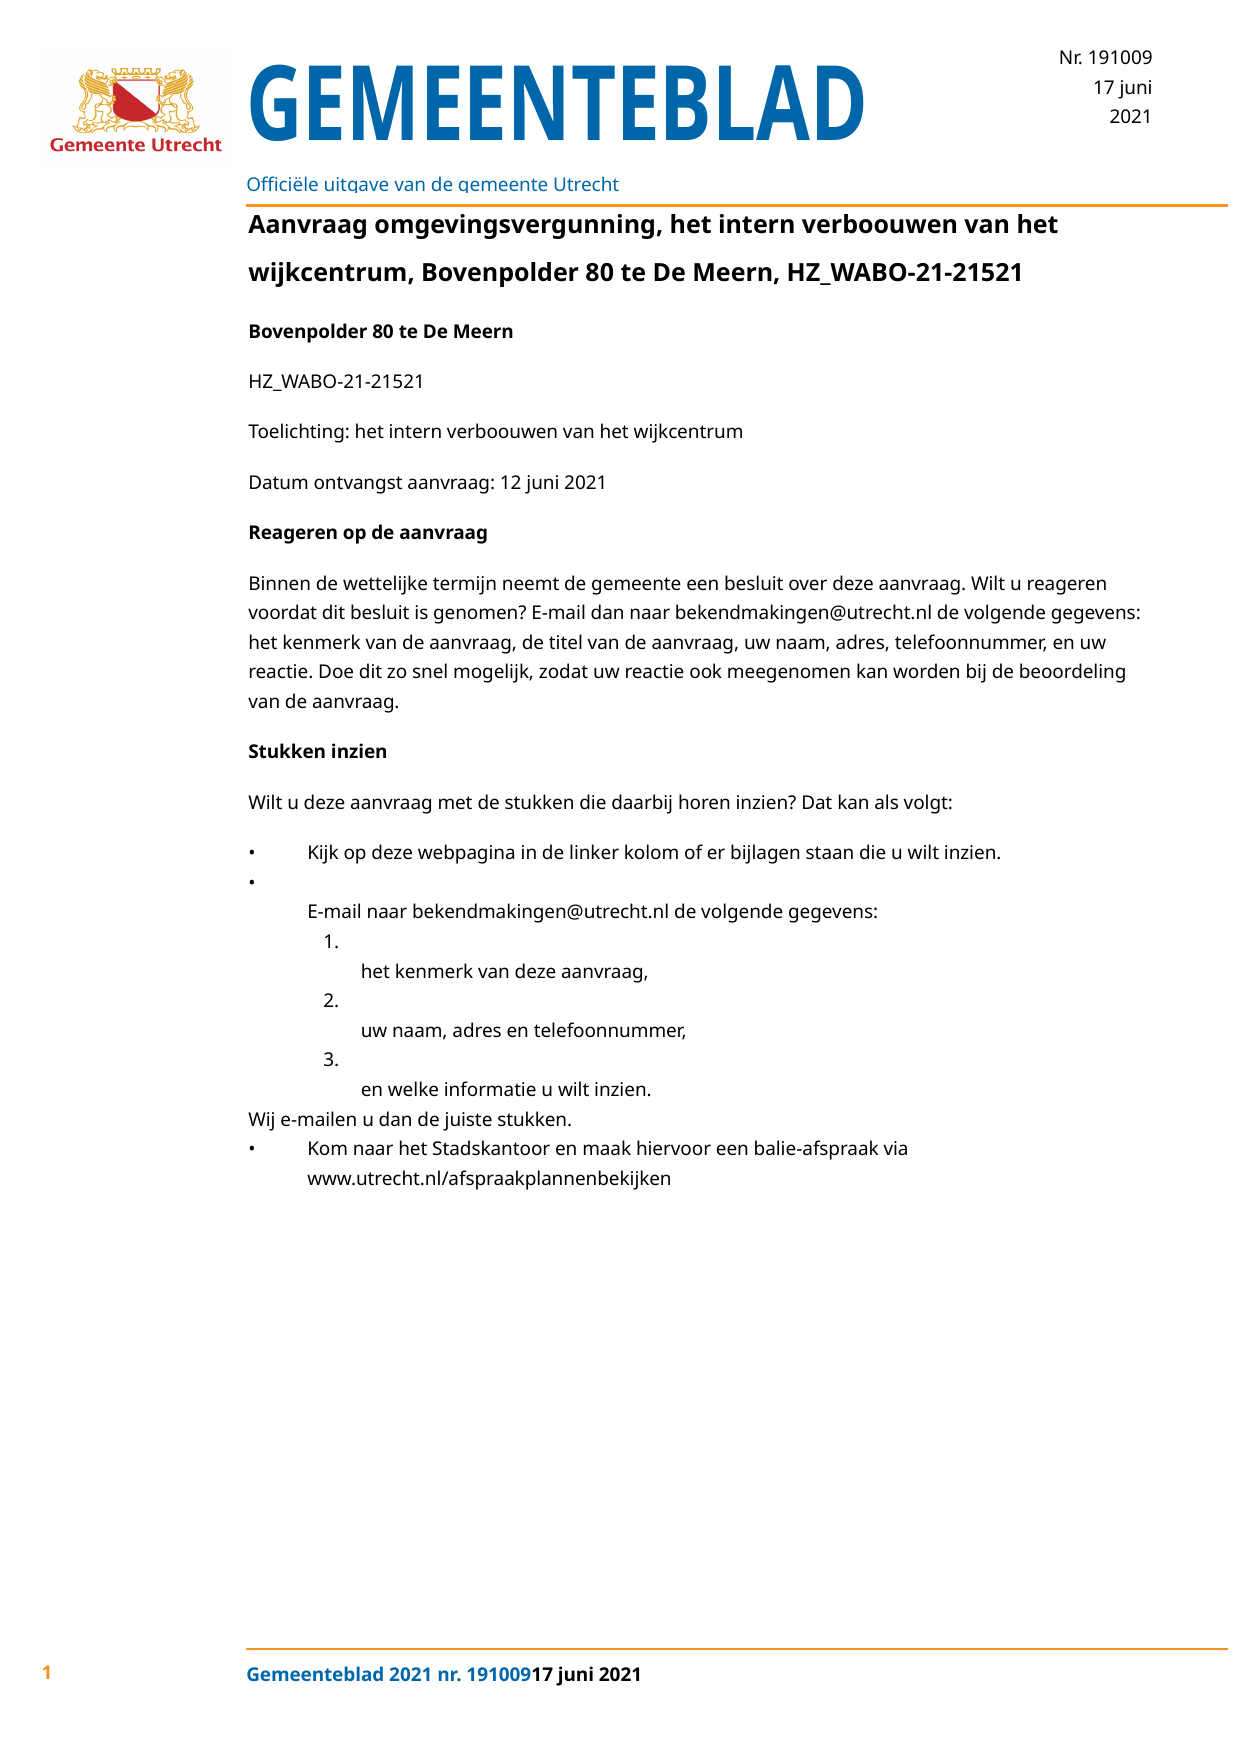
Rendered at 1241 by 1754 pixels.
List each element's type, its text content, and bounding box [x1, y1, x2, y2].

list het kenmerk van deze aanvraag, [323, 958, 1152, 984]
text Bovenpolder 80 te De Meern [248, 318, 1152, 344]
list en welke informatie u wilt inzien. [323, 1076, 1152, 1102]
list Kom naar het Stadskantoor en maak hiervoor een balie-afspraak via www.utrecht.nl/afspraakplannenbekijken [248, 1135, 1152, 1191]
picture [41, 47, 231, 172]
text Reageren op de aanvraag [248, 519, 1152, 545]
list E-mail naar bekendmakingen@utrecht.nl de volgende gegevens: [248, 899, 1152, 924]
text Aanvraag omgevingsvergunning, het intern verboouwen van het wijkcentrum, Bovenpolder 80 te De Meern, HZ_WABO-21-21521 [248, 207, 1152, 288]
text Wij e-mailen u dan de juiste stukken. [248, 1106, 1152, 1132]
list uw naam, adres en telefoonnummer, [323, 1017, 1152, 1043]
text Binnen de wettelijke termijn neemt de gemeente een besluit over deze aanvraag. Wilt u reageren voordat dit besluit is genomen? E-mail dan naar bekendmakingen@utrecht.nl de volgende gegevens: het kenmerk van de aanvraag, de titel van de aanvraag, uw naam, adres, telefoonnummer, en uw reactie. Doe dit zo snel mogelijk, zodat uw reactie ook meegenomen kan worden bij de beoordeling van de aanvraag. [248, 570, 1152, 714]
text Datum ontvangst aanvraag: 12 juni 2021 [248, 469, 1152, 495]
text HZ_WABO-21-21521 [248, 368, 1152, 394]
text Toelichting: het intern verboouwen van het wijkcentrum [248, 419, 1152, 444]
text Stukken inzien [248, 739, 1152, 764]
text Wilt u deze aanvraag met de stukken die daarbij horen inzien? Dat kan als volgt: [248, 789, 1152, 815]
list Kijk op deze webpagina in de linker kolom of er bijlagen staan die u wilt inzien. [248, 839, 1152, 865]
